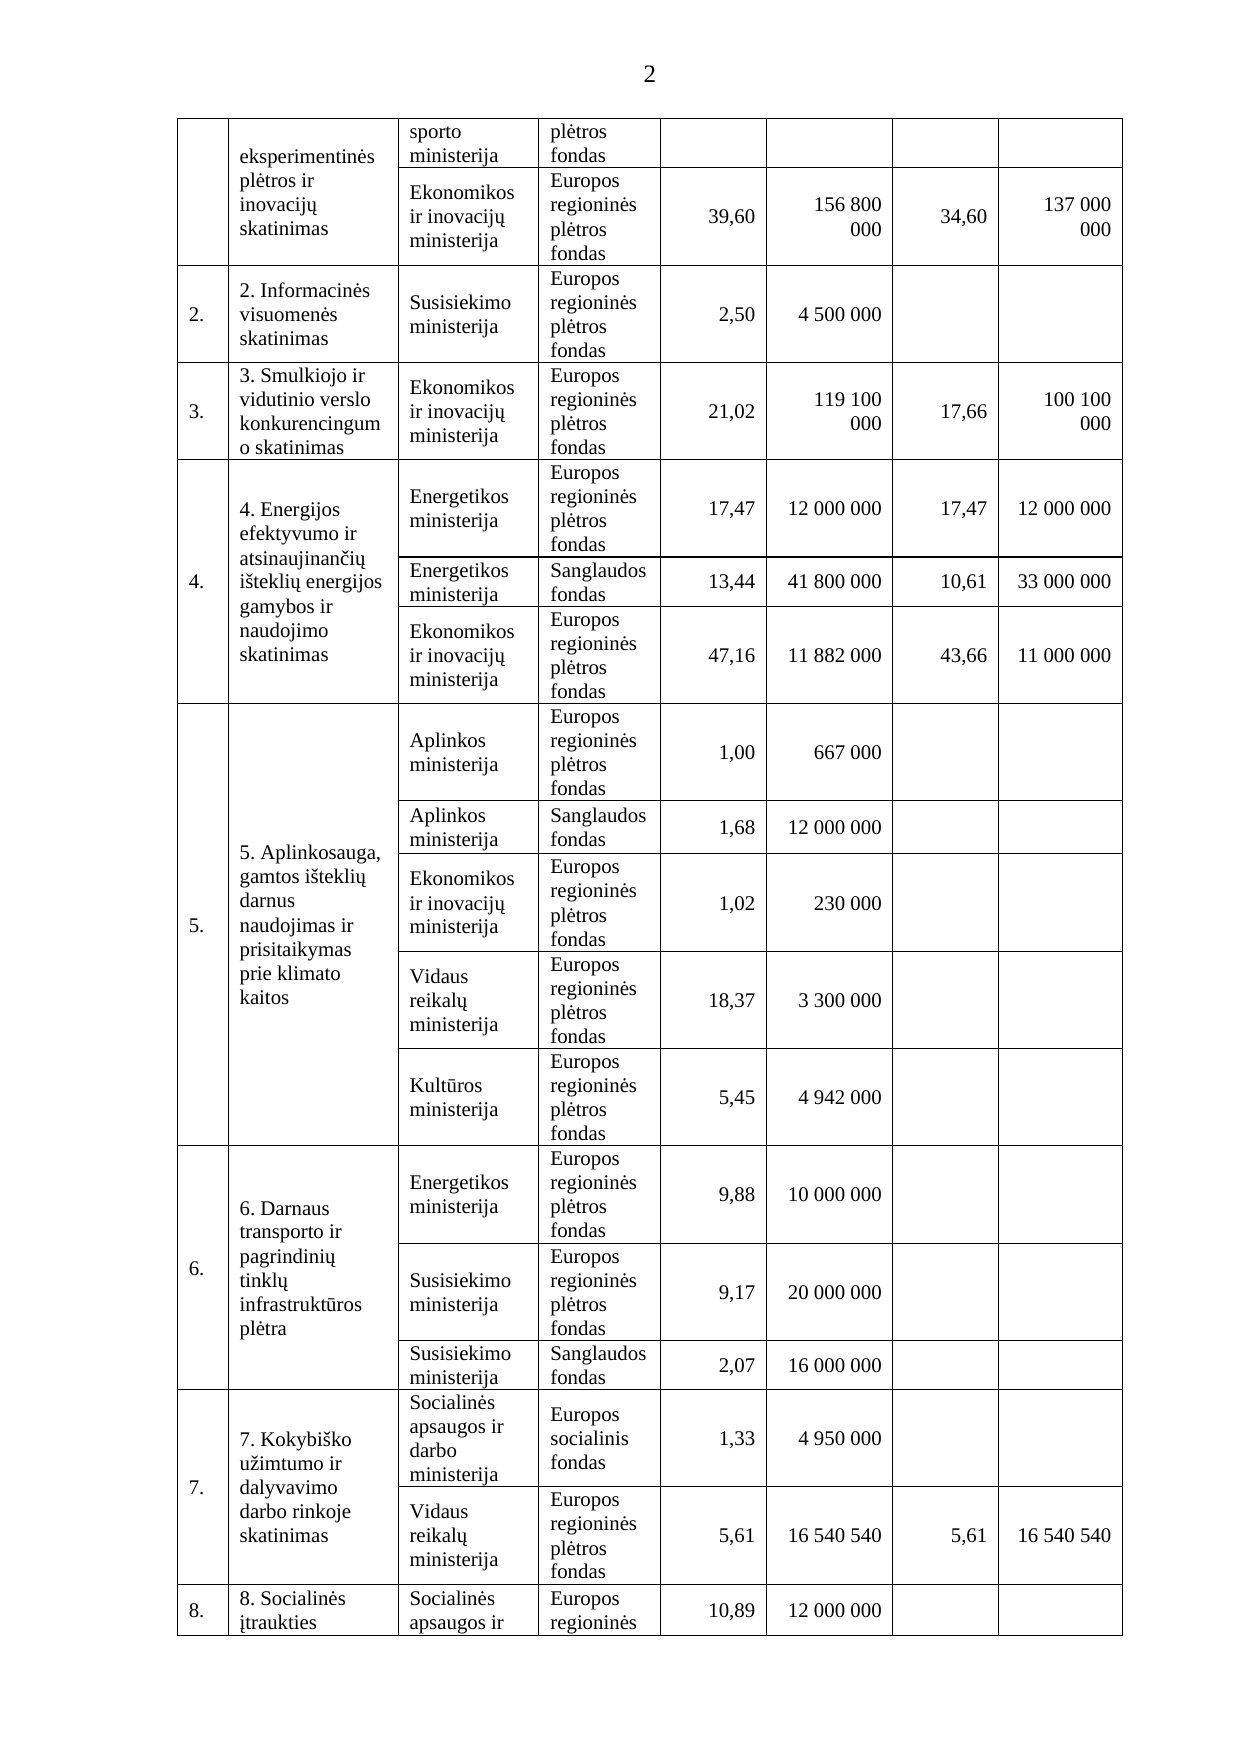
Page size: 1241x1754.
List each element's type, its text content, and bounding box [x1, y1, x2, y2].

table_cell [999, 854, 1122, 951]
table_cell 34,60 [893, 168, 998, 264]
table_cell Europos regioninės plėtros fondas [539, 168, 660, 264]
table_cell [893, 704, 998, 800]
table_cell [999, 1341, 1122, 1389]
table_cell 9,88 [661, 1146, 766, 1242]
table_cell eksperimentinės plėtros ir inovacijų skatinimas [229, 119, 398, 264]
table_cell 2,50 [661, 266, 766, 362]
table_cell 10 000 000 [767, 1146, 892, 1242]
table_cell 5,45 [661, 1049, 766, 1145]
table_cell Ekonomikos ir inovacijų ministerija [399, 854, 538, 951]
table_cell 2,07 [661, 1341, 766, 1389]
table_cell [893, 1390, 998, 1486]
table_cell [999, 119, 1122, 167]
table_cell Europos regioninės plėtros fondas [539, 1146, 660, 1242]
table_cell 41 800 000 [767, 558, 892, 606]
table_cell Vidaus reikalų ministerija [399, 1487, 538, 1583]
table_cell Energetikos ministerija [399, 1146, 538, 1242]
table_cell 16 000 000 [767, 1341, 892, 1389]
table_cell [893, 952, 998, 1048]
table_cell 9,17 [661, 1244, 766, 1340]
table_cell [661, 119, 766, 167]
table_cell Energetikos ministerija [399, 558, 538, 606]
table_cell 47,16 [661, 607, 766, 703]
table_cell [893, 1244, 998, 1340]
table_cell [999, 1049, 1122, 1145]
table_cell 4. [178, 460, 228, 703]
table_cell Sanglaudos fondas [539, 558, 660, 606]
table_cell [893, 854, 998, 951]
table_cell 6. Darnaus transporto ir pagrindinių tinklų infrastruktūros plėtra [229, 1146, 398, 1389]
table_cell Socialinės apsaugos ir darbo ministerija [399, 1390, 538, 1486]
table_cell 6. [178, 1146, 228, 1389]
table_cell 12 000 000 [767, 801, 892, 853]
table_cell 4. Energijos efektyvumo ir atsinaujinančių išteklių energijos gamybos ir naudojimo skatinimas [229, 460, 398, 703]
table_cell Europos regioninės plėtros fondas [539, 607, 660, 703]
table_cell [999, 704, 1122, 800]
table_cell Energetikos ministerija [399, 460, 538, 556]
table_cell 8. Socialinės įtraukties [229, 1585, 398, 1635]
table_cell [999, 1585, 1122, 1635]
table_cell Ekonomikos ir inovacijų ministerija [399, 168, 538, 264]
table_cell 3 300 000 [767, 952, 892, 1048]
table_cell Aplinkos ministerija [399, 704, 538, 800]
table_cell 39,60 [661, 168, 766, 264]
table_cell 20 000 000 [767, 1244, 892, 1340]
table_cell 230 000 [767, 854, 892, 951]
table_cell 156 800 000 [767, 168, 892, 264]
table_cell 18,37 [661, 952, 766, 1048]
table_cell 4 950 000 [767, 1390, 892, 1486]
table_cell [767, 119, 892, 167]
table_cell 16 540 540 [767, 1487, 892, 1583]
table_cell [999, 1244, 1122, 1340]
table_cell Europos regioninės plėtros fondas [539, 1487, 660, 1583]
table_cell Susisiekimo ministerija [399, 1341, 538, 1389]
table_cell Vidaus reikalų ministerija [399, 952, 538, 1048]
table_cell 5,61 [893, 1487, 998, 1583]
table_cell [999, 1146, 1122, 1242]
table_cell 4 942 000 [767, 1049, 892, 1145]
table_cell Susisiekimo ministerija [399, 266, 538, 362]
table_cell 4 500 000 [767, 266, 892, 362]
table_cell Europos regioninės plėtros fondas [539, 704, 660, 800]
table_cell 119 100 000 [767, 363, 892, 459]
table_cell 7. [178, 1390, 228, 1583]
table_cell Ekonomikos ir inovacijų ministerija [399, 607, 538, 703]
table_cell Europos regioninės plėtros fondas [539, 1244, 660, 1340]
table_cell 13,44 [661, 558, 766, 606]
table_cell 137 000 000 [999, 168, 1122, 264]
table_cell 21,02 [661, 363, 766, 459]
table_cell 5,61 [661, 1487, 766, 1583]
table_cell sporto ministerija [399, 119, 538, 167]
table_cell Kultūros ministerija [399, 1049, 538, 1145]
table_cell Europos regioninės plėtros fondas [539, 363, 660, 459]
table_cell 100 100 000 [999, 363, 1122, 459]
table_cell 1,68 [661, 801, 766, 853]
table_cell Europos regioninės plėtros fondas [539, 266, 660, 362]
table_cell Sanglaudos fondas [539, 801, 660, 853]
table_cell 12 000 000 [767, 460, 892, 556]
table_cell 2. [178, 266, 228, 362]
table_cell [999, 952, 1122, 1048]
table_cell 17,47 [893, 460, 998, 556]
table_cell Susisiekimo ministerija [399, 1244, 538, 1340]
table_cell Ekonomikos ir inovacijų ministerija [399, 363, 538, 459]
table_cell Europos socialinis fondas [539, 1390, 660, 1486]
table_cell Europos regioninės plėtros fondas [539, 854, 660, 951]
table_cell 43,66 [893, 607, 998, 703]
table_cell [893, 1341, 998, 1389]
table_cell 1,00 [661, 704, 766, 800]
table_cell [893, 1146, 998, 1242]
table_cell Europos regioninės [539, 1585, 660, 1635]
table_cell [893, 119, 998, 167]
table_cell 3. [178, 363, 228, 459]
table_cell Europos regioninės plėtros fondas [539, 460, 660, 556]
table_cell Socialinės apsaugos ir [399, 1585, 538, 1635]
table_cell Aplinkos ministerija [399, 801, 538, 853]
table_cell 3. Smulkiojo ir vidutinio verslo konkurencingumo skatinimas [229, 363, 398, 459]
table_cell [893, 1585, 998, 1635]
table_cell 12 000 000 [767, 1585, 892, 1635]
table_cell Sanglaudos fondas [539, 1341, 660, 1389]
table_cell 7. Kokybiško užimtumo ir dalyvavimo darbo rinkoje skatinimas [229, 1390, 398, 1583]
table_cell 2. Informacinės visuomenės skatinimas [229, 266, 398, 362]
table_cell 11 000 000 [999, 607, 1122, 703]
table_cell [999, 801, 1122, 853]
table_cell 1,33 [661, 1390, 766, 1486]
table_cell [999, 1390, 1122, 1486]
table_cell 12 000 000 [999, 460, 1122, 556]
table_cell [893, 801, 998, 853]
table_cell 10,89 [661, 1585, 766, 1635]
table_cell 8. [178, 1585, 228, 1635]
table_cell Europos regioninės plėtros fondas [539, 952, 660, 1048]
table_cell plėtros fondas [539, 119, 660, 167]
table_cell 33 000 000 [999, 558, 1122, 606]
table_cell 10,61 [893, 558, 998, 606]
table_cell 17,66 [893, 363, 998, 459]
table_cell 1,02 [661, 854, 766, 951]
table_cell [893, 1049, 998, 1145]
table_cell 667 000 [767, 704, 892, 800]
table_cell [999, 266, 1122, 362]
table_cell [178, 119, 228, 264]
table_cell Europos regioninės plėtros fondas [539, 1049, 660, 1145]
table_cell 11 882 000 [767, 607, 892, 703]
table_cell 5. [178, 704, 228, 1145]
table_cell 17,47 [661, 460, 766, 556]
table_cell 16 540 540 [999, 1487, 1122, 1583]
table_cell 5. Aplinkosauga, gamtos išteklių darnus naudojimas ir prisitaikymas prie klimato kaitos [229, 704, 398, 1145]
table_cell [893, 266, 998, 362]
